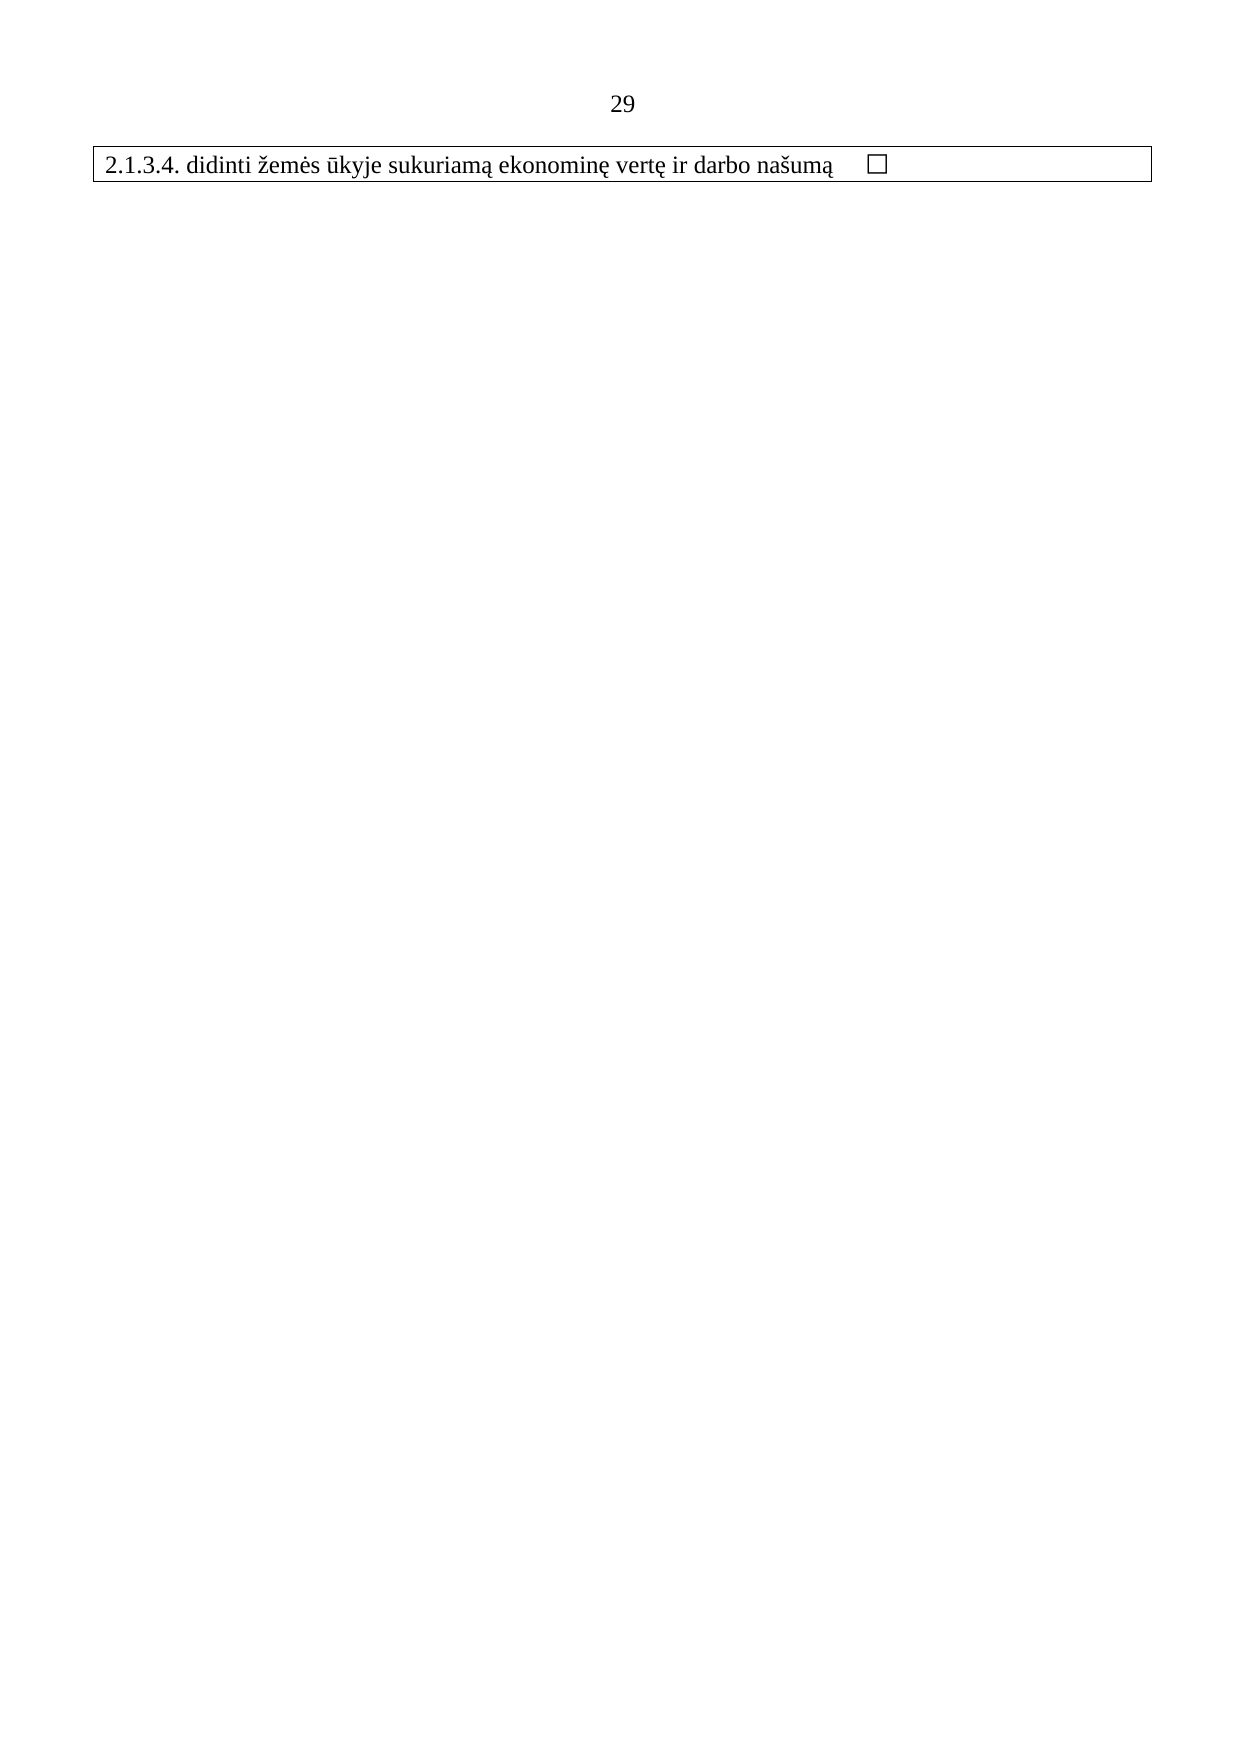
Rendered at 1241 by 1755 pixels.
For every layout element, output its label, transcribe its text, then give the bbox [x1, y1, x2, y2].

table_cell 2.1.3.4. didinti žemės ūkyje sukuriamą ekonominę vertę ir darbo našumą ⬜ [94, 147, 1151, 181]
